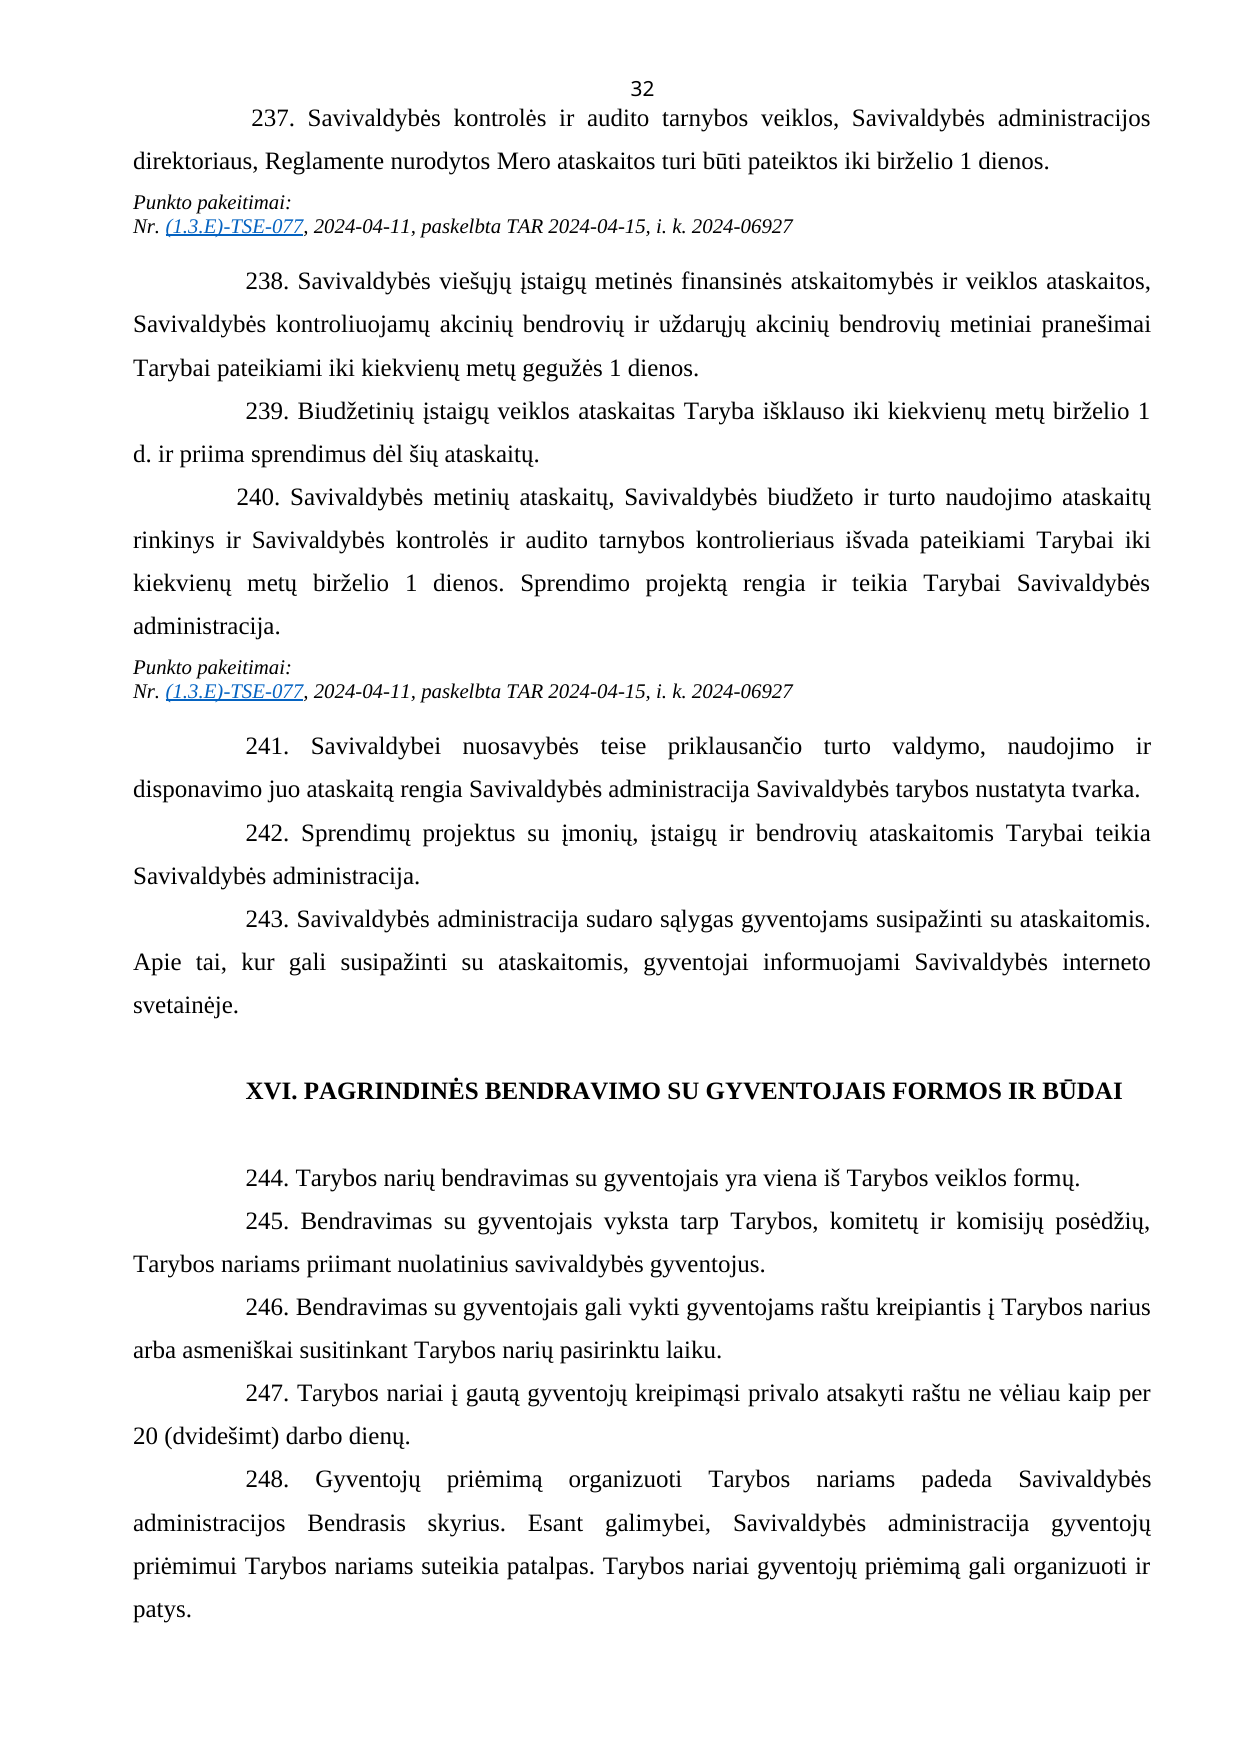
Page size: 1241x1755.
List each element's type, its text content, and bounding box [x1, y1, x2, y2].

text 238. Savivaldybės viešųjų įstaigų metinės finansinės atskaitomybės ir veiklos ataskaitos, Savivaldybės kontroliuojamų akcinių bendrovių ir uždarųjų akcinių bendrovių metiniai pranešimai Tarybai pateikiami iki kiekvienų metų gegužės 1 dienos. [133, 266, 1152, 381]
text 240. Savivaldybės metinių ataskaitų, Savivaldybės biudžeto ir turto naudojimo ataskaitų rinkinys ir Savivaldybės kontrolės ir audito tarnybos kontrolieriaus išvada pateikiami Tarybai iki kiekvienų metų birželio 1 dienos. Sprendimo projektą rengia ir teikia Tarybai Savivaldybės administracija. [133, 482, 1152, 640]
text Punkto pakeitimai: [133, 189, 1152, 214]
text 246. Bendravimas su gyventojais gali vykti gyventojams raštu kreipiantis į Tarybos narius arba asmeniškai susitinkant Tarybos narių pasirinktu laiku. [133, 1292, 1152, 1364]
text 241. Savivaldybei nuosavybės teise priklausančio turto valdymo, naudojimo ir disponavimo juo ataskaitą rengia Savivaldybės administracija Savivaldybės tarybos nustatyta tvarka. [133, 731, 1152, 803]
text XVI. PAGRINDINĖS BENDRAVIMO SU GYVENTOJAIS FORMOS IR BŪDAI [133, 1076, 1152, 1105]
text 242. Sprendimų projektus su įmonių, įstaigų ir bendrovių ataskaitomis Tarybai teikia Savivaldybės administracija. [133, 818, 1152, 889]
text 248. Gyventojų priėmimą organizuoti Tarybos nariams padeda Savivaldybės administracijos Bendrasis skyrius. Esant galimybei, Savivaldybės administracija gyventojų priėmimui Tarybos nariams suteikia patalpas. Tarybos nariai gyventojų priėmimą gali organizuoti ir patys. [133, 1464, 1152, 1623]
text Punkto pakeitimai: [133, 654, 1152, 679]
text 244. Tarybos narių bendravimas su gyventojais yra viena iš Tarybos veiklos formų. [133, 1163, 1152, 1191]
text Nr. (1.3.E)-TSE-077, 2024-04-11, paskelbta TAR 2024-04-15, i. k. 2024-06927 [133, 214, 1152, 238]
text 243. Savivaldybės administracija sudaro sąlygas gyventojams susipažinti su ataskaitomis. Apie tai, kur gali susipažinti su ataskaitomis, gyventojai informuojami Savivaldybės interneto svetainėje. [133, 904, 1152, 1019]
text 245. Bendravimas su gyventojais vyksta tarp Tarybos, komitetų ir komisijų posėdžių, Tarybos nariams priimant nuolatinius savivaldybės gyventojus. [133, 1206, 1152, 1278]
text 237. Savivaldybės kontrolės ir audito tarnybos veiklos, Savivaldybės administracijos direktoriaus, Reglamente nurodytos Mero ataskaitos turi būti pateiktos iki birželio 1 dienos. [133, 103, 1152, 175]
text 247. Tarybos nariai į gautą gyventojų kreipimąsi privalo atsakyti raštu ne vėliau kaip per 20 (dvidešimt) darbo dienų. [133, 1378, 1152, 1450]
text 239. Biudžetinių įstaigų veiklos ataskaitas Taryba išklauso iki kiekvienų metų birželio 1 d. ir priima sprendimus dėl šių ataskaitų. [133, 396, 1152, 468]
text Nr. (1.3.E)-TSE-077, 2024-04-11, paskelbta TAR 2024-04-15, i. k. 2024-06927 [133, 679, 1152, 703]
